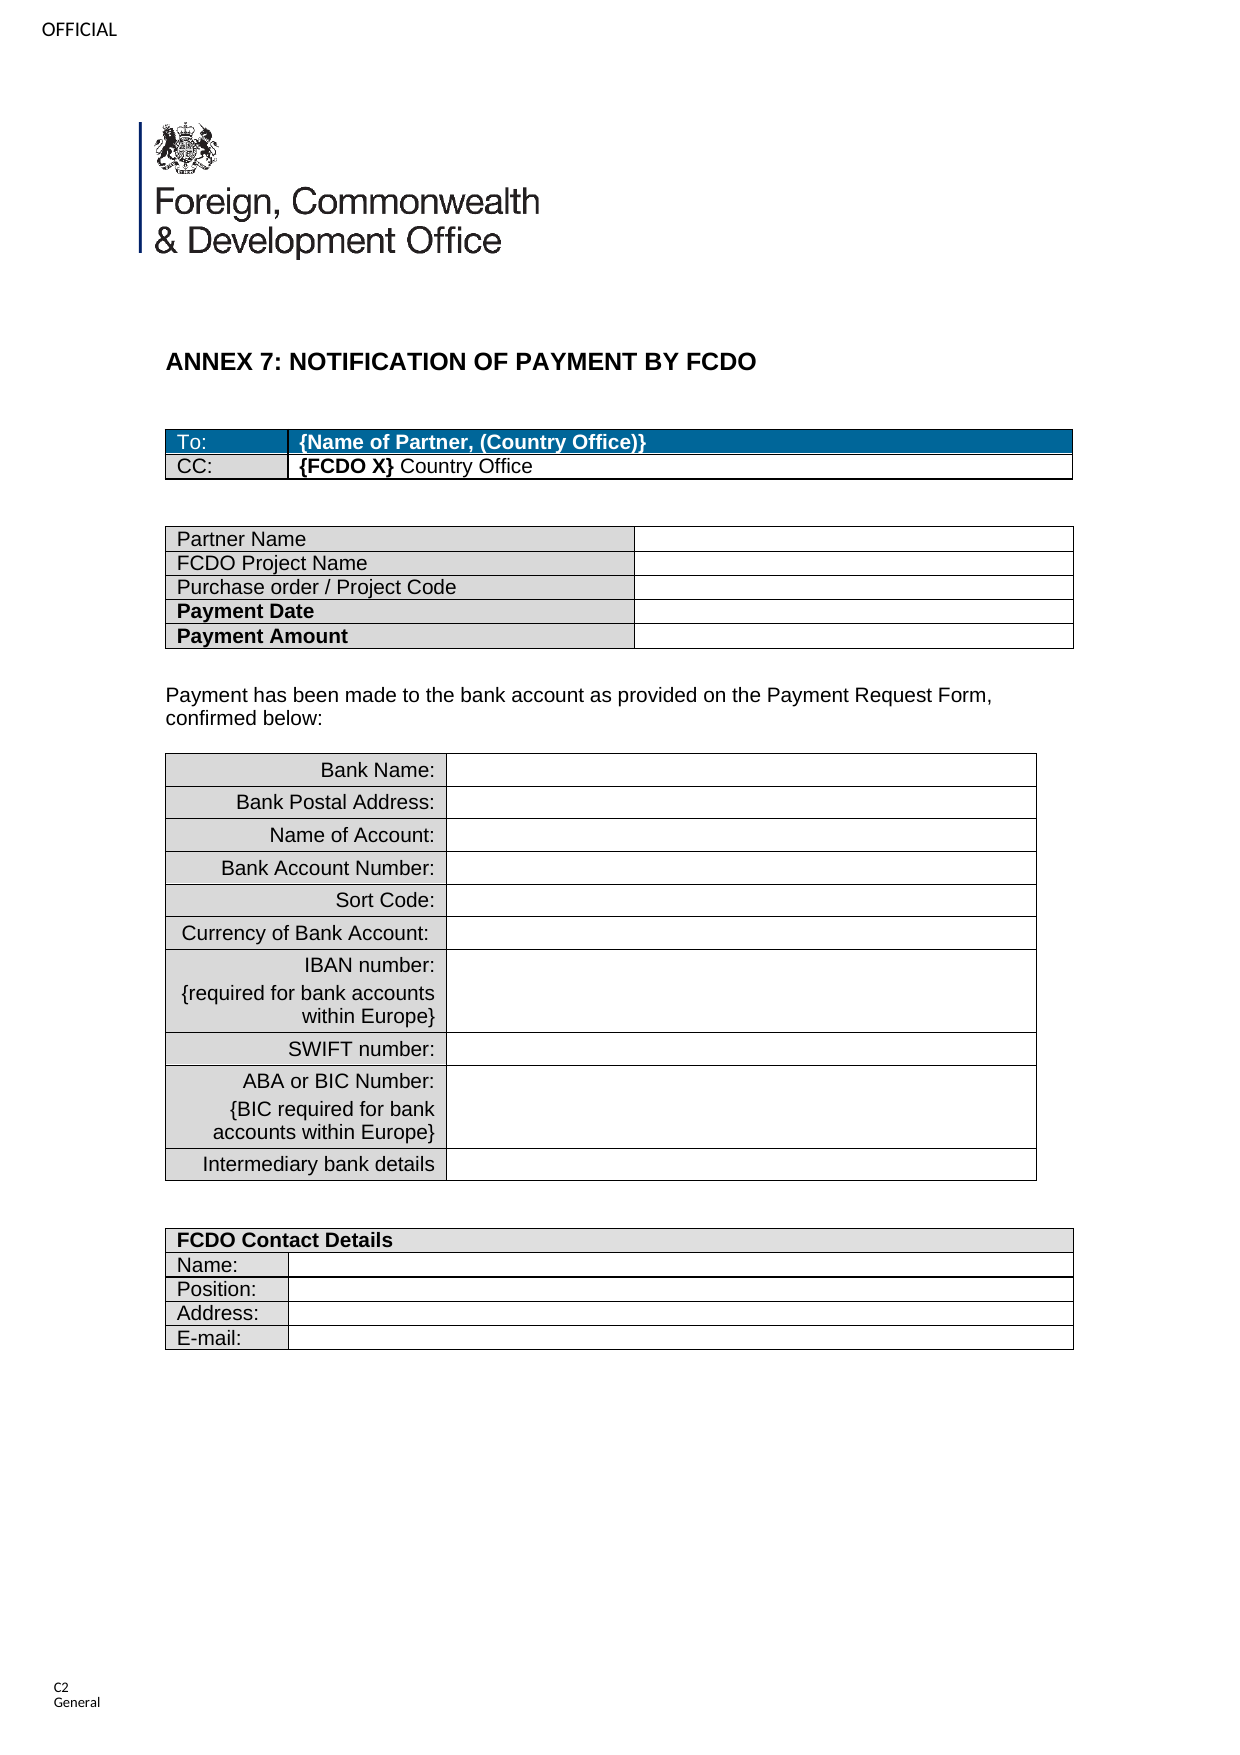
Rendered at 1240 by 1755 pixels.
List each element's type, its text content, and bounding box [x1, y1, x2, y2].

table_cell ABA or BIC Number: {BIC required for bank accounts within Europe} [166, 1066, 446, 1148]
table_cell SWIFT number: [166, 1033, 446, 1064]
table_cell Currency of Bank Account: [166, 917, 446, 949]
picture [138, 122, 541, 260]
table_cell FCDO Project Name [166, 552, 634, 575]
table_cell Payment Amount [166, 624, 634, 648]
table_cell Purchase order / Project Code [166, 576, 634, 599]
table_cell [635, 552, 1073, 575]
table_cell CC: [166, 455, 287, 478]
table_cell IBAN number: {required for bank accounts within Europe} [166, 950, 446, 1032]
table_cell [447, 917, 1036, 949]
table_cell Payment Date [166, 600, 634, 623]
text Payment has been made to the bank account as provided on the Payment Request Form, confirmed below: [165, 683, 1074, 730]
table_cell [447, 1149, 1036, 1180]
table_header [447, 754, 1036, 786]
table_cell [447, 885, 1036, 916]
table_cell [447, 787, 1036, 818]
table_cell [289, 1302, 1073, 1325]
table_header FCDO Contact Details [166, 1229, 1073, 1252]
table_cell [447, 1033, 1036, 1064]
table_header {Name of Partner, (Country Office)} [289, 430, 1072, 453]
table_cell Bank Postal Address: [166, 787, 446, 818]
table_cell [635, 576, 1073, 599]
table_header Bank Name: [166, 754, 446, 786]
table_cell [289, 1278, 1073, 1301]
table_cell [447, 1066, 1036, 1148]
table_header To: [166, 430, 287, 453]
table_cell E-mail: [166, 1326, 288, 1349]
table_cell [635, 624, 1073, 648]
table_cell Position: [166, 1278, 288, 1301]
table_header Partner Name [166, 527, 634, 551]
table_cell [289, 1253, 1073, 1276]
table_header [635, 527, 1073, 551]
table_cell [289, 1326, 1073, 1349]
table_cell Address: [166, 1302, 288, 1325]
table_cell Name of Account: [166, 819, 446, 851]
table_cell [447, 852, 1036, 883]
table_cell [447, 950, 1036, 1032]
table_cell Intermediary bank details [166, 1149, 446, 1180]
subtitle ANNEX 7: NOTIFICATION OF PAYMENT BY FCDO [165, 348, 1074, 376]
table_cell Name: [166, 1253, 288, 1276]
table_cell {FCDO X} Country Office [289, 455, 1072, 478]
table_cell Sort Code: [166, 885, 446, 916]
table_cell [447, 819, 1036, 851]
table_cell [635, 600, 1073, 623]
table_cell Bank Account Number: [166, 852, 446, 883]
